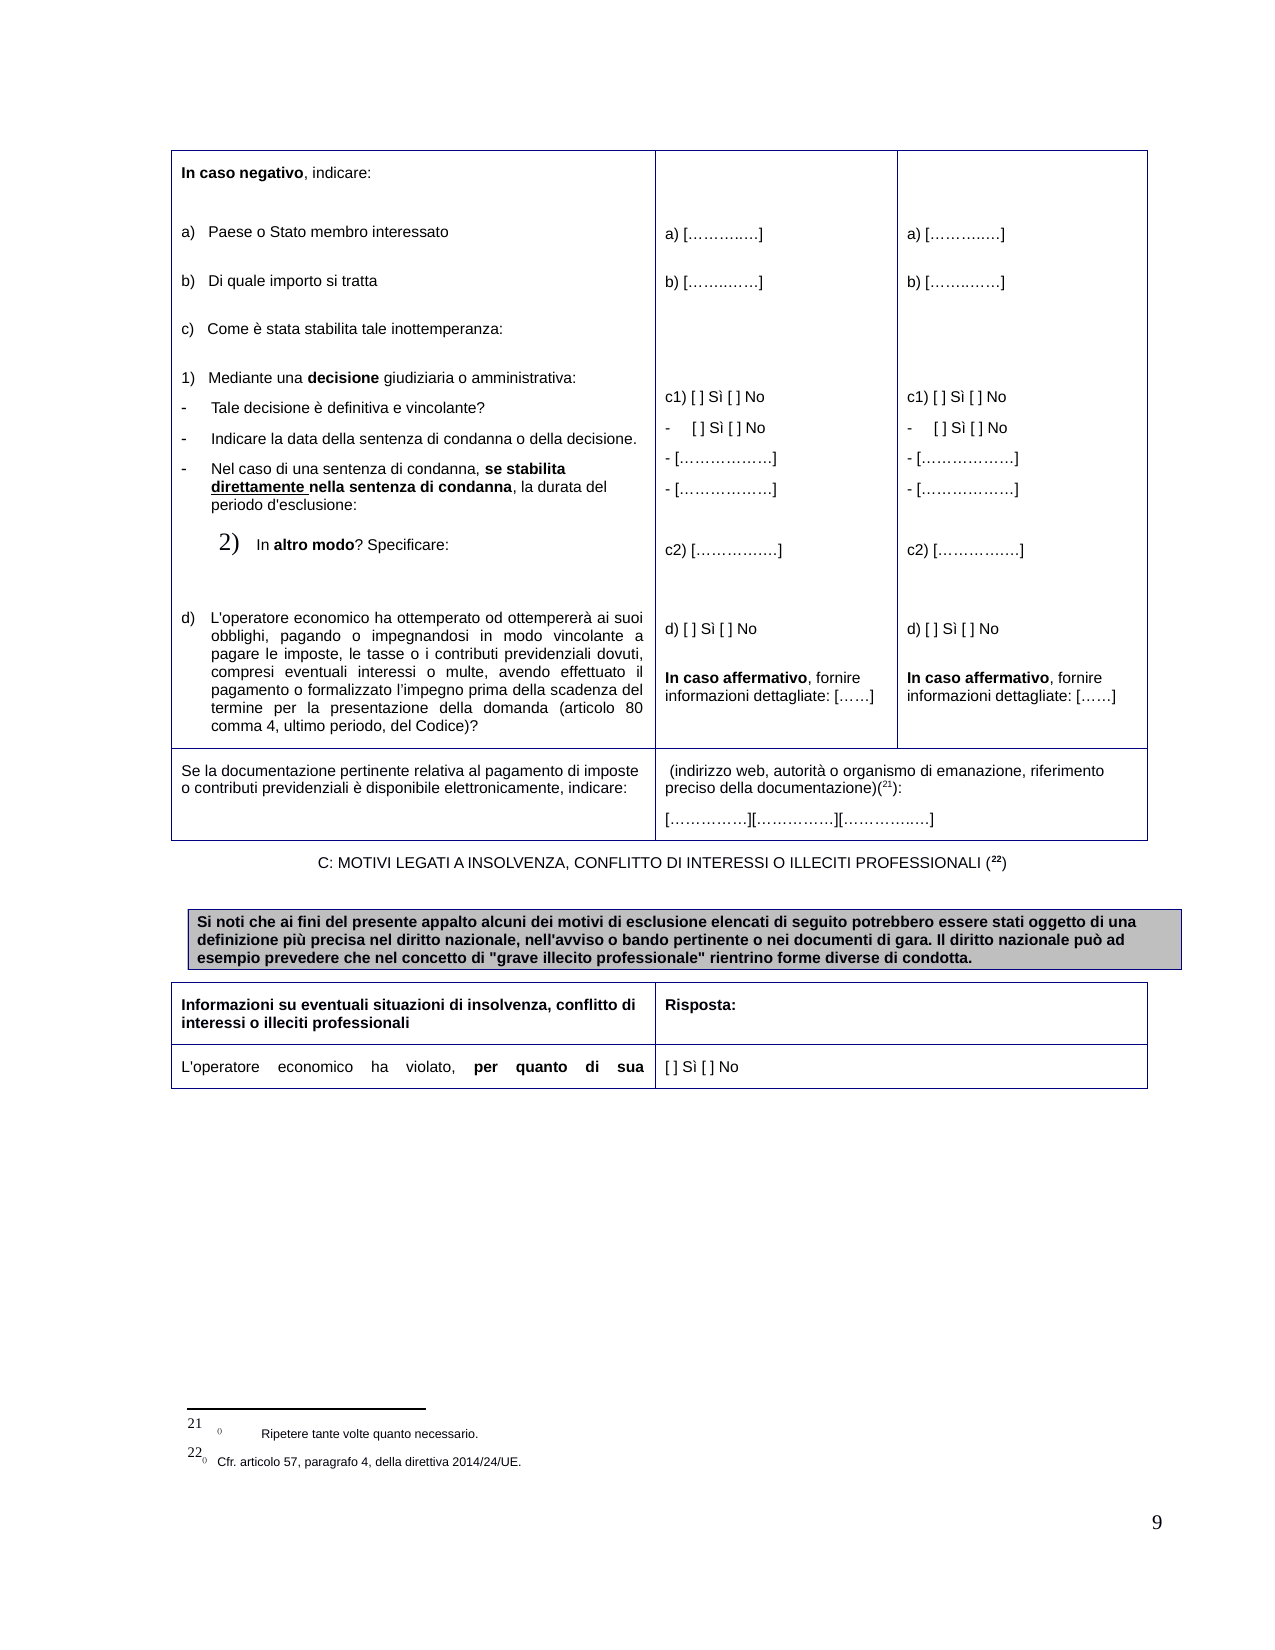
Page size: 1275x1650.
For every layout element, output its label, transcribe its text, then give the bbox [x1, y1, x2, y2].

text () Cfr. articolo 57, paragrafo 4, della direttiva 2014/24/UE. [187, 1443, 1137, 1472]
table_cell In caso negativo, indicare: a) Paese o Stato membro interessato b) Di quale importo si tratta c) Come è stata stabilita tale inottemperanza: 1) Mediante una decisione giudiziaria o amministrativa: Tale decisione è definitiva e vincolante? Indicare la data della sentenza di condanna o della decisione. Nel caso di una sentenza di condanna, se stabilita direttamente nella sentenza di condanna, la durata del periodo d'esclusione: In altro modo? Specificare: d) L'operatore economico ha ottemperato od ottempererà ai suoi obblighi, pagando o impegnandosi in modo vincolante a pagare le imposte, le tasse o i contributi previdenziali dovuti, compresi eventuali interessi o multe, avendo effettuato il pagamento o formalizzato l’impegno prima della scadenza del termine per la presentazione della domanda (articolo 80 comma 4, ultimo periodo, del Codice)? [172, 151, 655, 748]
table_header Risposta: [656, 983, 1147, 1044]
text Si noti che ai fini del presente appalto alcuni dei motivi di esclusione elencati di seguito potrebbero essere stati oggetto di una definizione più precisa nel diritto nazionale, nell'avviso o bando pertinente o nei documenti di gara. Il diritto nazionale può ad esempio prevedere che nel concetto di "grave illecito professionale" rientrino forme diverse di condotta. [189, 910, 1181, 969]
table_cell a) [………..…] b) [……..……] c1) [ ] Sì [ ] No - [ ] Sì [ ] No - [………………] - [………………] c2) [………….…] d) [ ] Sì [ ] No In caso affermativo, fornire informazioni dettagliate: [……] [898, 151, 1147, 748]
table_header Informazioni su eventuali situazioni di insolvenza, conflitto di interessi o illeciti professionali [172, 983, 655, 1044]
title C: motivi legati a insolvenza, conflitto di interessi o illeciti professionali () [187, 854, 1137, 872]
table_cell Se la documentazione pertinente relativa al pagamento di imposte o contributi previdenziali è disponibile elettronicamente, indicare: [172, 749, 655, 840]
table_cell [ ] Sì [ ] No [656, 1045, 1147, 1088]
table_cell L'operatore economico ha violato, per quanto di sua [172, 1045, 655, 1088]
table_cell a) [………..…] b) [……..……] c1) [ ] Sì [ ] No - [ ] Sì [ ] No - [………………] - [………………] c2) [………….…] d) [ ] Sì [ ] No In caso affermativo, fornire informazioni dettagliate: [……] [656, 151, 897, 748]
table_cell (indirizzo web, autorità o organismo di emanazione, riferimento preciso della documentazione)(): [……………][……………][…………..…] [656, 749, 1147, 840]
